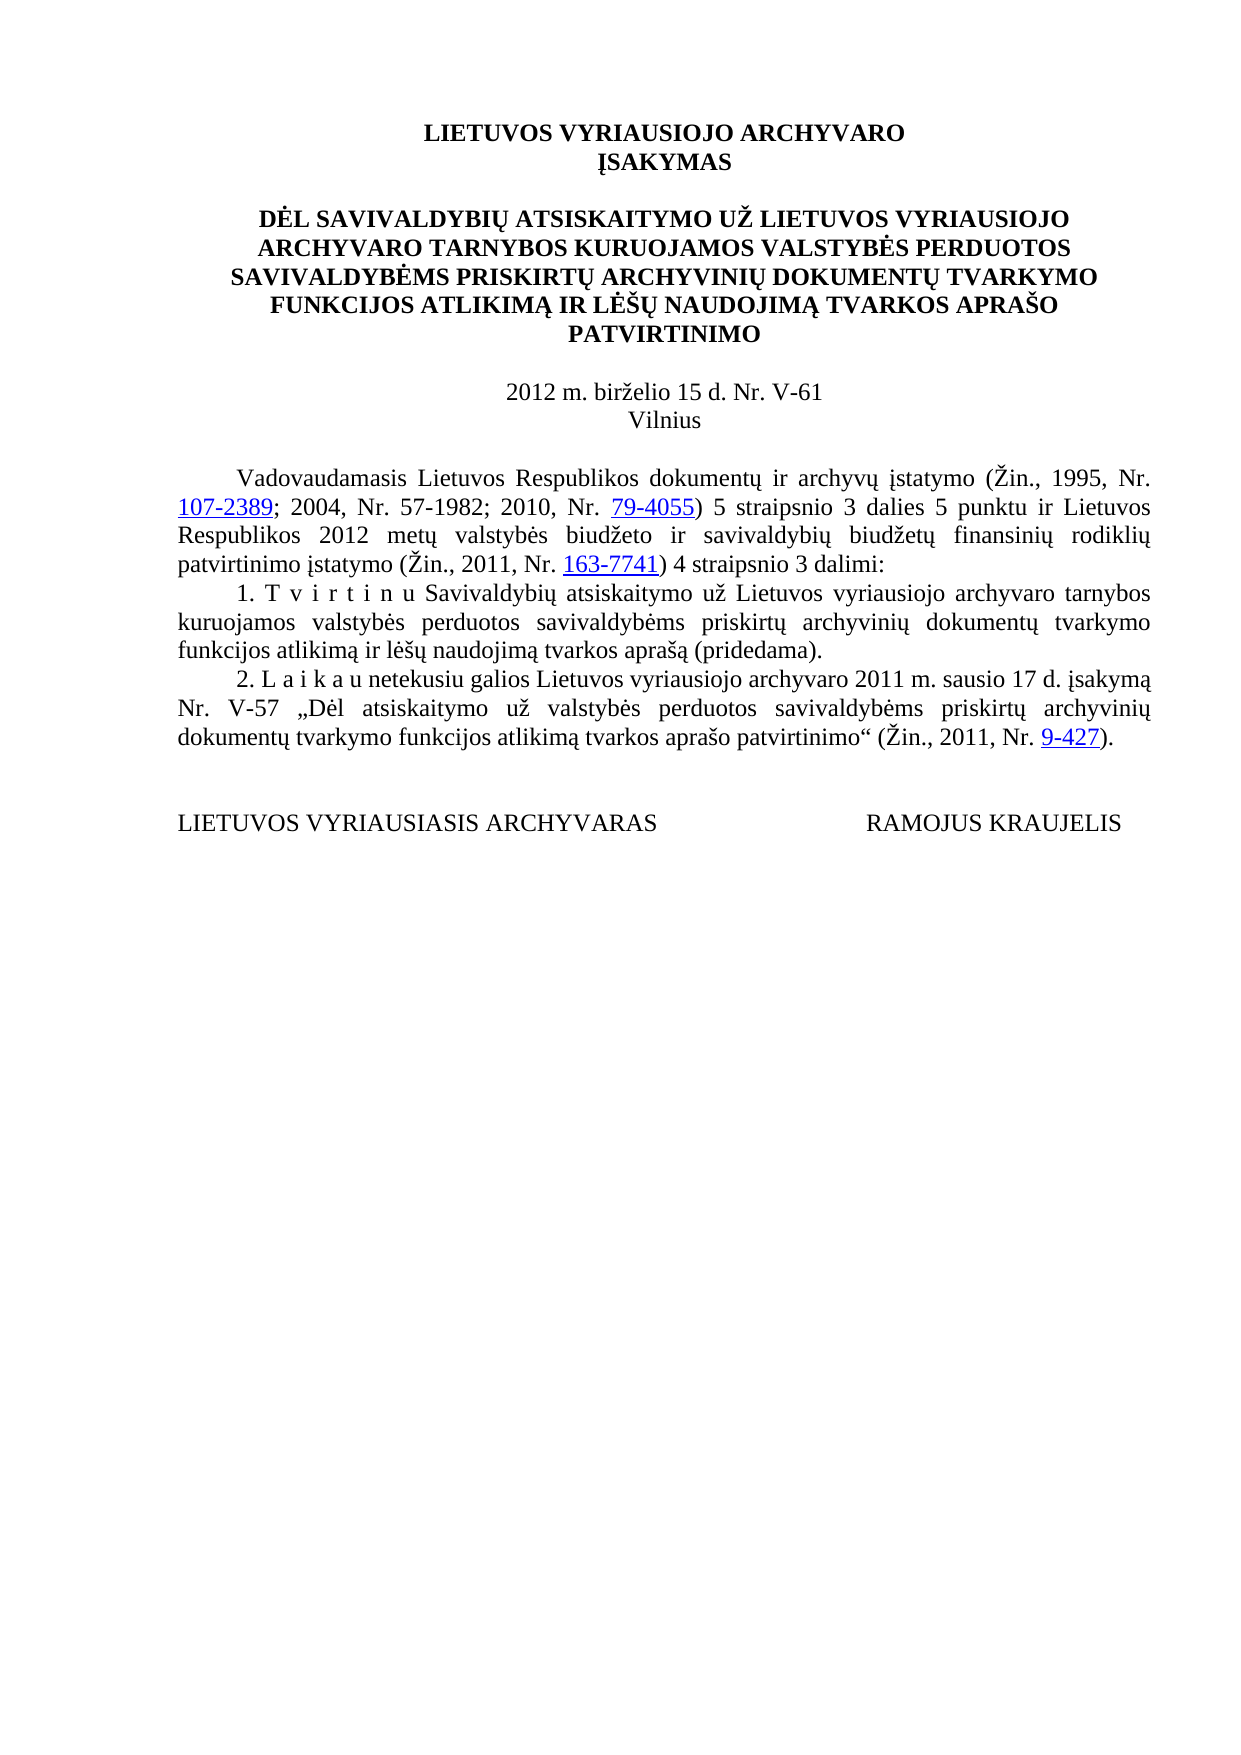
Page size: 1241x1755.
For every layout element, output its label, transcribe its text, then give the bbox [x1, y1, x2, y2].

text ĮSAKYMAS [177, 147, 1152, 176]
text 2. L a i k a u netekusiu galios Lietuvos vyriausiojo archyvaro 2011 m. sausio 17 d. įsakymą Nr. V-57 „Dėl atsiskaitymo už valstybės perduotos savivaldybėms priskirtų archyvinių dokumentų tvarkymo funkcijos atlikimą tvarkos aprašo patvirtinimo“ (Žin., 2011, Nr. 9-427). [177, 664, 1152, 751]
text Vilnius [177, 406, 1152, 434]
text Vadovaudamasis Lietuvos Respublikos dokumentų ir archyvų įstatymo (Žin., 1995, Nr. 107-2389; 2004, Nr. 57-1982; 2010, Nr. 79-4055) 5 straipsnio 3 dalies 5 punktu ir Lietuvos Respublikos 2012 metų valstybės biudžeto ir savivaldybių biudžetų finansinių rodiklių patvirtinimo įstatymo (Žin., 2011, Nr. 163-7741) 4 straipsnio 3 dalimi: [177, 463, 1152, 578]
text DĖL SAVIVALDYBIŲ ATSISKAITYMO UŽ LIETUVOS VYRIAUSIOJO ARCHYVARO TARNYBOS KURUOJAMOS VALSTYBĖS PERDUOTOS SAVIVALDYBĖMS PRISKIRTŲ ARCHYVINIŲ DOKUMENTŲ TVARKYMO FUNKCIJOS ATLIKIMĄ IR LĖŠŲ NAUDOJIMĄ TVARKOS APRAŠO PATVIRTINIMO [177, 204, 1152, 348]
text Lietuvos vyriausiasis archyvaras Ramojus Kraujelis [177, 808, 1152, 837]
text 1. T v i r t i n u Savivaldybių atsiskaitymo už Lietuvos vyriausiojo archyvaro tarnybos kuruojamos valstybės perduotos savivaldybėms priskirtų archyvinių dokumentų tvarkymo funkcijos atlikimą ir lėšų naudojimą tvarkos aprašą (pridedama). [177, 578, 1152, 664]
text LIETUVOS VYRIAUSIOJO ARCHYVARO [177, 118, 1152, 147]
text 2012 m. birželio 15 d. Nr. V-61 [177, 377, 1152, 406]
